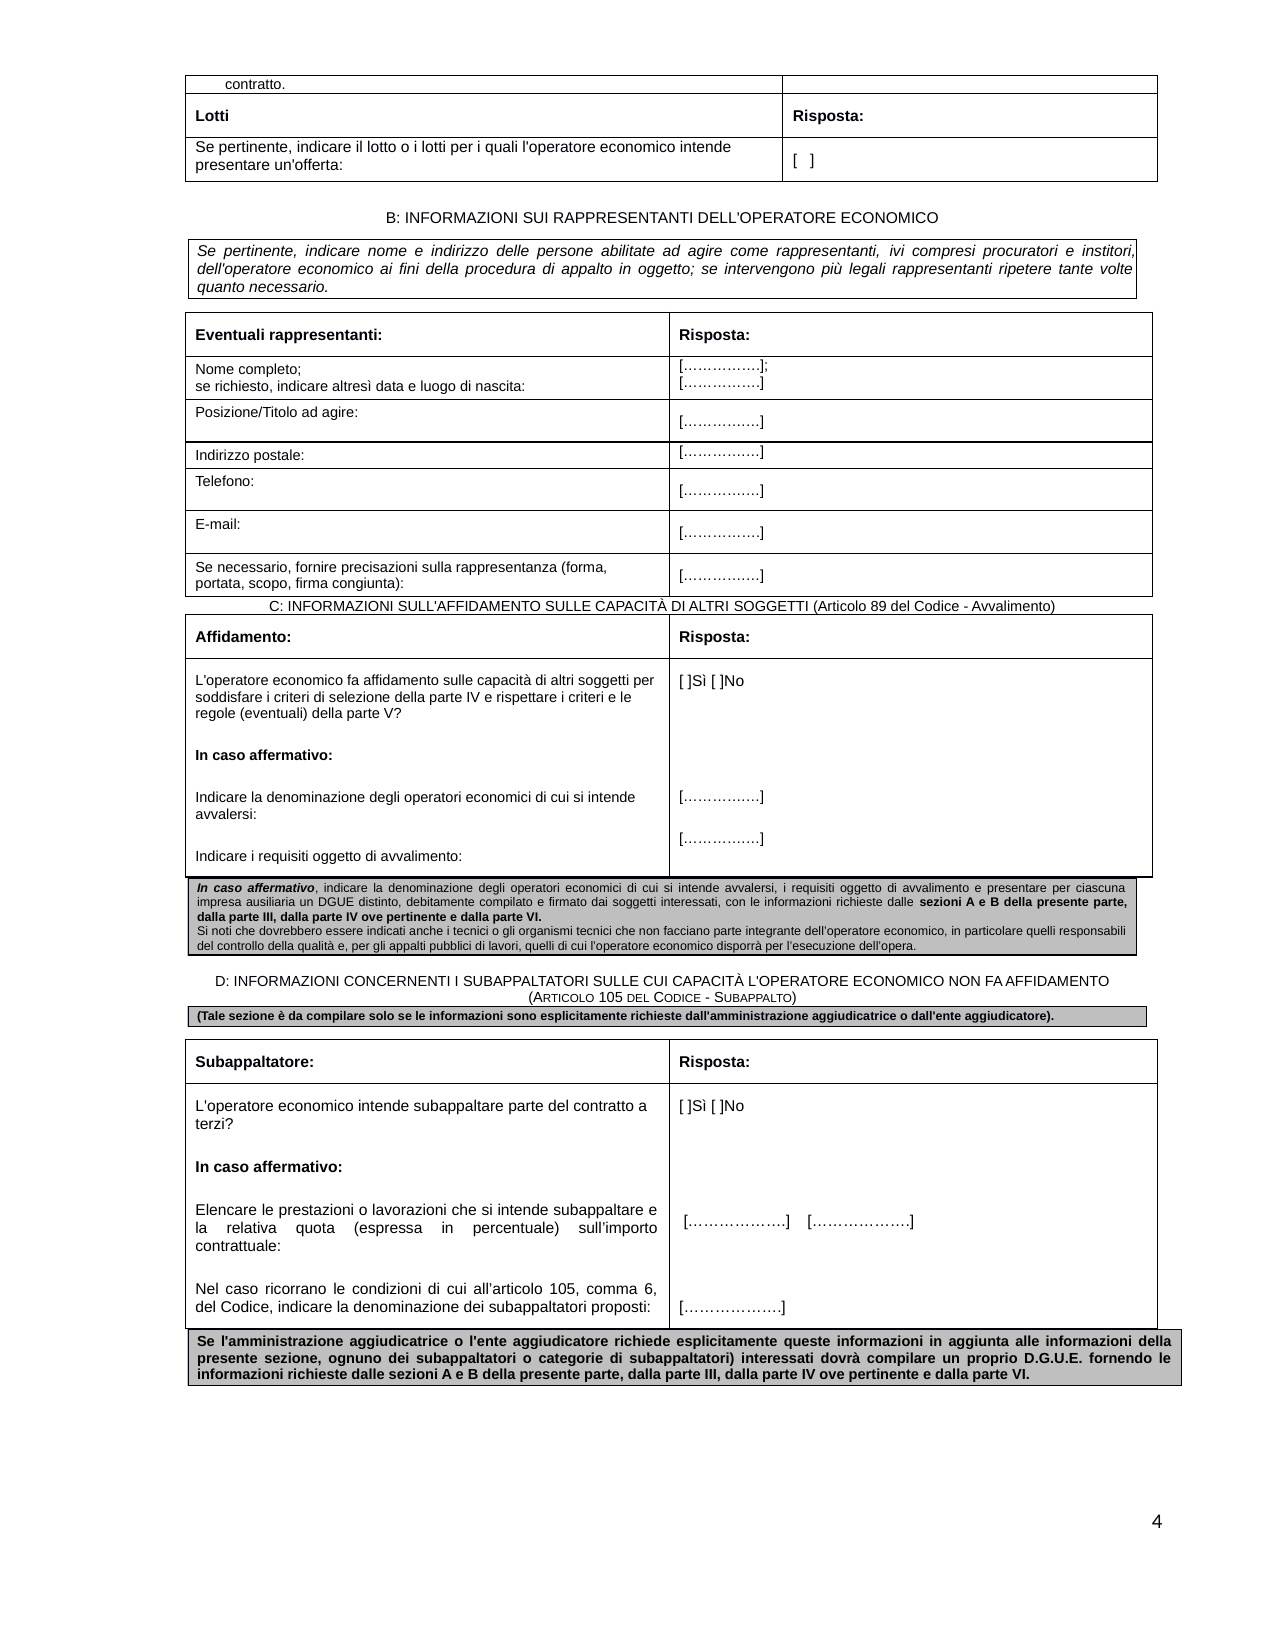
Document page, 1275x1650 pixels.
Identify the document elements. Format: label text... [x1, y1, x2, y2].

table_cell [………….…] [670, 443, 1152, 468]
title Se l'amministrazione aggiudicatrice o l'ente aggiudicatore richiede esplicitamente queste informazioni in aggiunta alle informazioni della presente sezione, ognuno dei subappaltatori o categorie di subappaltatori) interessati dovrà compilare un proprio D.G.U.E. fornendo le informazioni richieste dalle sezioni A e B della presente parte, dalla parte III, dalla parte IV ove pertinente e dalla parte VI. [189, 1330, 1181, 1385]
table_header Subappaltatore: [186, 1040, 669, 1083]
table_header Risposta: [670, 1040, 1157, 1083]
table_cell Posizione/Titolo ad agire: [186, 400, 669, 441]
title B: Informazioni sui rappresentanti dell'operatore economico [187, 208, 1137, 226]
table_cell Se pertinente, indicare il lotto o i lotti per i quali l'operatore economico intende presentare un'offerta: [186, 138, 782, 181]
table_cell Telefono: [186, 469, 669, 510]
table_header Affidamento: [186, 615, 669, 658]
table_cell Lotti [186, 94, 782, 137]
table_cell [ ]Sì [ ]No [……………….] [……………….] [……………….] [670, 1084, 1157, 1328]
title C: Informazioni sull'affidamento SULLE Capacità di altri soggetti (Articolo 89 del Codice - Avvalimento) [187, 597, 1137, 614]
text In caso affermativo, indicare la denominazione degli operatori economici di cui si intende avvalersi, i requisiti oggetto di avvalimento e presentare per ciascuna impresa ausiliaria un DGUE distinto, debitamente compilato e firmato dai soggetti interessati, con le informazioni richieste dalle sezioni A e B della presente parte, dalla parte III, dalla parte IV ove pertinente e dalla parte VI. [189, 879, 1136, 921]
table_cell L'operatore economico fa affidamento sulle capacità di altri soggetti per soddisfare i criteri di selezione della parte IV e rispettare i criteri e le regole (eventuali) della parte V? In caso affermativo: Indicare la denominazione degli operatori economici di cui si intende avvalersi: Indicare i requisiti oggetto di avvalimento: [186, 659, 669, 876]
table_cell L'operatore economico intende subappaltare parte del contratto a terzi? In caso affermativo: Elencare le prestazioni o lavorazioni che si intende subappaltare e la relativa quota (espressa in percentuale) sull’importo contrattuale: Nel caso ricorrano le condizioni di cui all’articolo 105, comma 6, del Codice, indicare la denominazione dei subappaltatori proposti: [186, 1084, 669, 1328]
table_cell E-mail: [186, 511, 669, 553]
table_cell [783, 76, 1157, 93]
table_cell [………….…] [670, 554, 1152, 596]
table_cell [………….…] [670, 400, 1152, 441]
table_header Risposta: [670, 313, 1152, 356]
table_cell [ ] [783, 138, 1157, 181]
table_cell contratto. [186, 76, 782, 93]
table_header Eventuali rappresentanti: [186, 313, 669, 356]
table_header Risposta: [670, 615, 1152, 658]
table_cell […………….]; […………….] [670, 357, 1152, 399]
table_cell Risposta: [783, 94, 1157, 137]
table_cell […………….] [670, 511, 1152, 553]
table_cell Nome completo; se richiesto, indicare altresì data e luogo di nascita: [186, 357, 669, 399]
table_cell [ ]Sì [ ]No [………….…] [………….…] [670, 659, 1152, 876]
table_cell Se necessario, fornire precisazioni sulla rappresentanza (forma, portata, scopo, firma congiunta): [186, 554, 669, 596]
title (Tale sezione è da compilare solo se le informazioni sono esplicitamente richieste dall'amministrazione aggiudicatrice o dall'ente aggiudicatore). [189, 1007, 1146, 1026]
table_cell Indirizzo postale: [186, 443, 669, 468]
text Se pertinente, indicare nome e indirizzo delle persone abilitate ad agire come rappresentanti, ivi compresi procuratori e institori, dell'operatore economico ai fini della procedura di appalto in oggetto; se intervengono più legali rappresentanti ripetere tante volte quanto necessario. [189, 240, 1136, 298]
text Si noti che dovrebbero essere indicati anche i tecnici o gli organismi tecnici che non facciano parte integrante dell’operatore economico, in particolare quelli responsabili del controllo della qualità e, per gli appalti pubblici di lavori, quelli di cui l’operatore economico disporrà per l’esecuzione dell’opera. [189, 921, 1136, 954]
title D: Informazioni concernenti i subappaltatori sulle cui capacità l'operatore economico non fa affidamento (Articolo 105 del Codice - Subappalto) [187, 972, 1137, 1006]
table_cell [………….…] [670, 469, 1152, 510]
